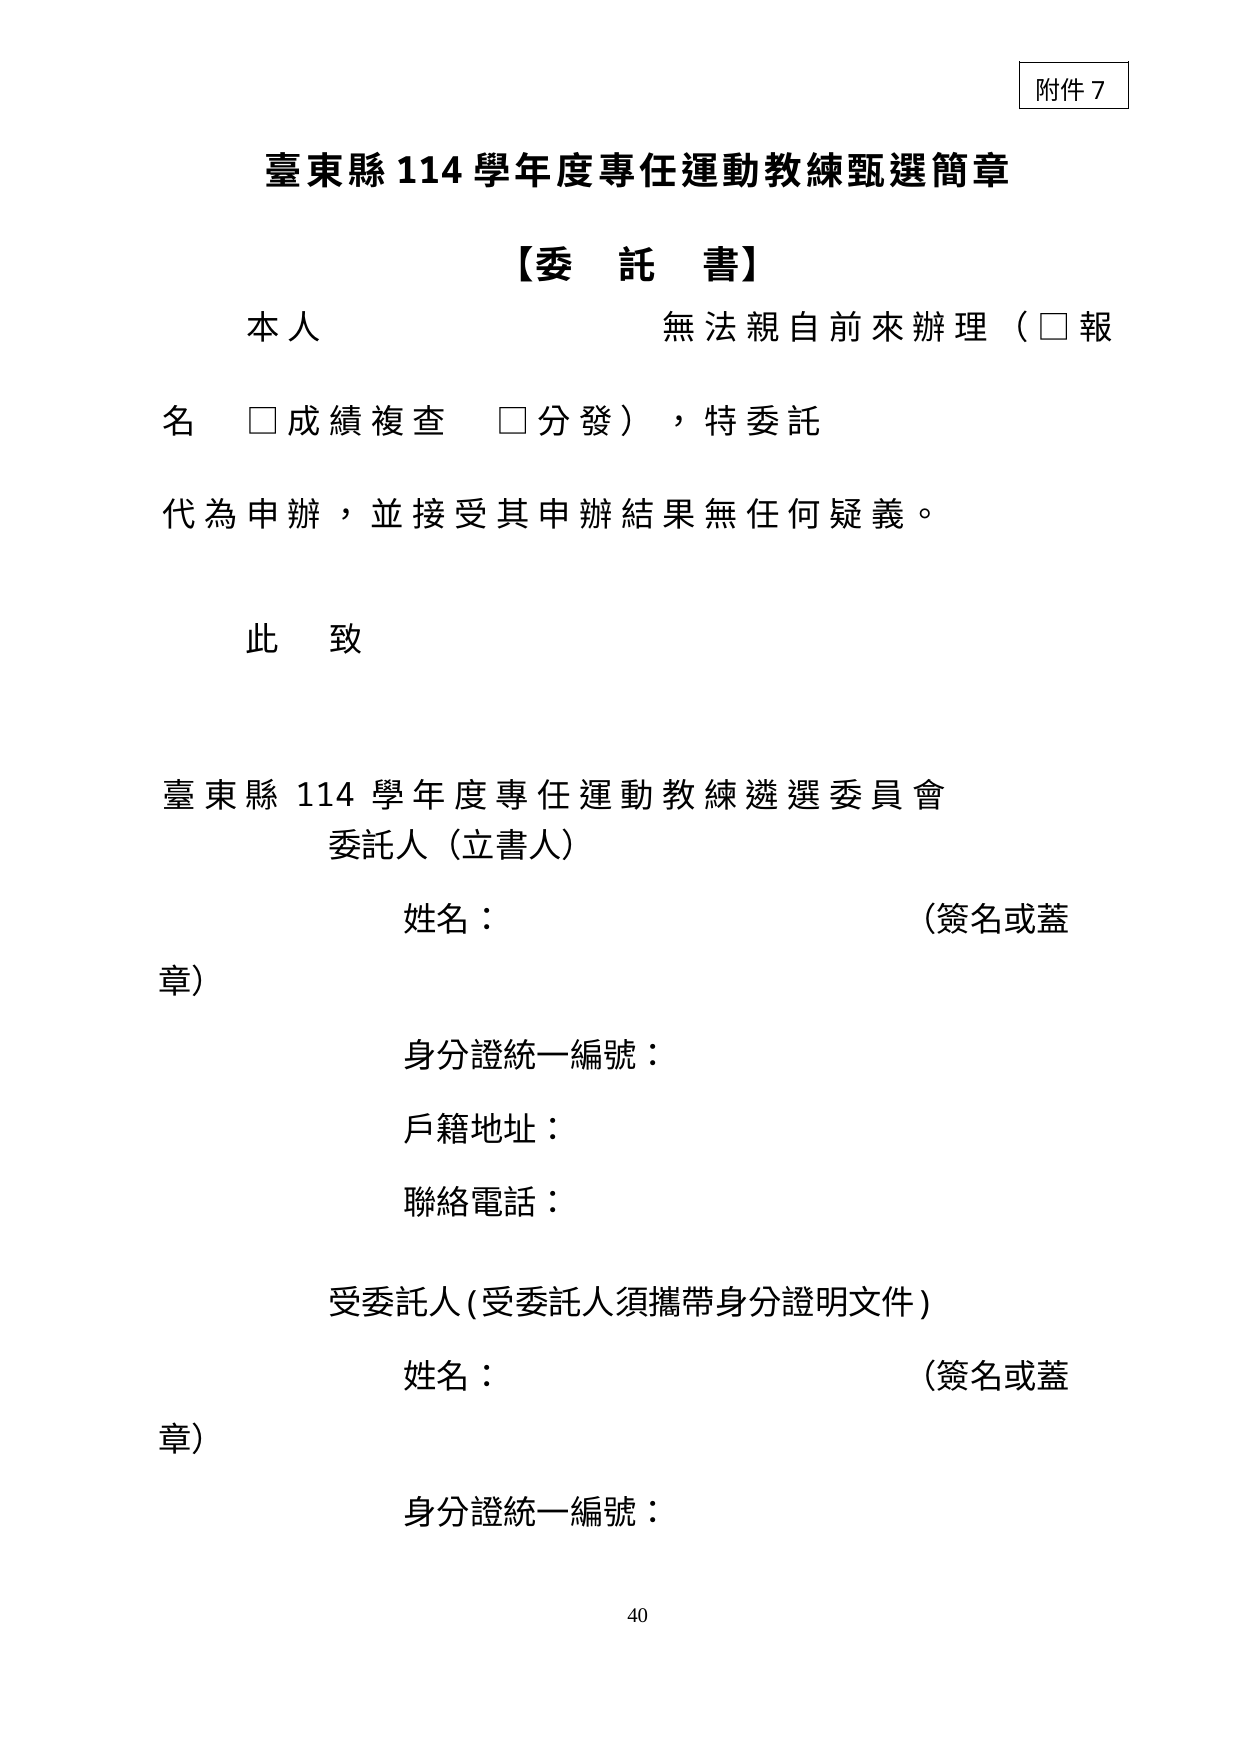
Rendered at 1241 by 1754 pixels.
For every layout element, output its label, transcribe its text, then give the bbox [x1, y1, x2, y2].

text 臺東縣114學年度專任運動教練甄選簡章 [158, 96, 1117, 221]
text 臺東縣114學年度專任運動教練甄選簡章 [1020, 63, 1128, 108]
text 本人 無法親自前來辦理（□報名 □成績複查 □分發），特委託 代為申辦，並接受其申辦結果無任何疑義。 [158, 283, 1117, 533]
text 戶籍地址： [158, 1091, 1117, 1153]
text 【委 託 書】 [158, 221, 1117, 283]
text 身分證統一編號： [158, 1017, 1117, 1080]
text 聯絡電話： [158, 1165, 1117, 1227]
text 姓名： （簽名或蓋章） [158, 1338, 1117, 1463]
text 受委託人(受委託人須攜帶身分證明文件) [158, 1265, 1117, 1327]
text 臺東縣114學年度專任運動教練遴選委員會 [158, 721, 1117, 783]
text 身分證統一編號： [158, 1475, 1117, 1537]
text 附件7 [1035, 70, 1113, 100]
text 姓名： （簽名或蓋章） [158, 881, 1117, 1006]
text 此 致 [158, 596, 1117, 658]
text 委託人（立書人） [158, 807, 1117, 870]
